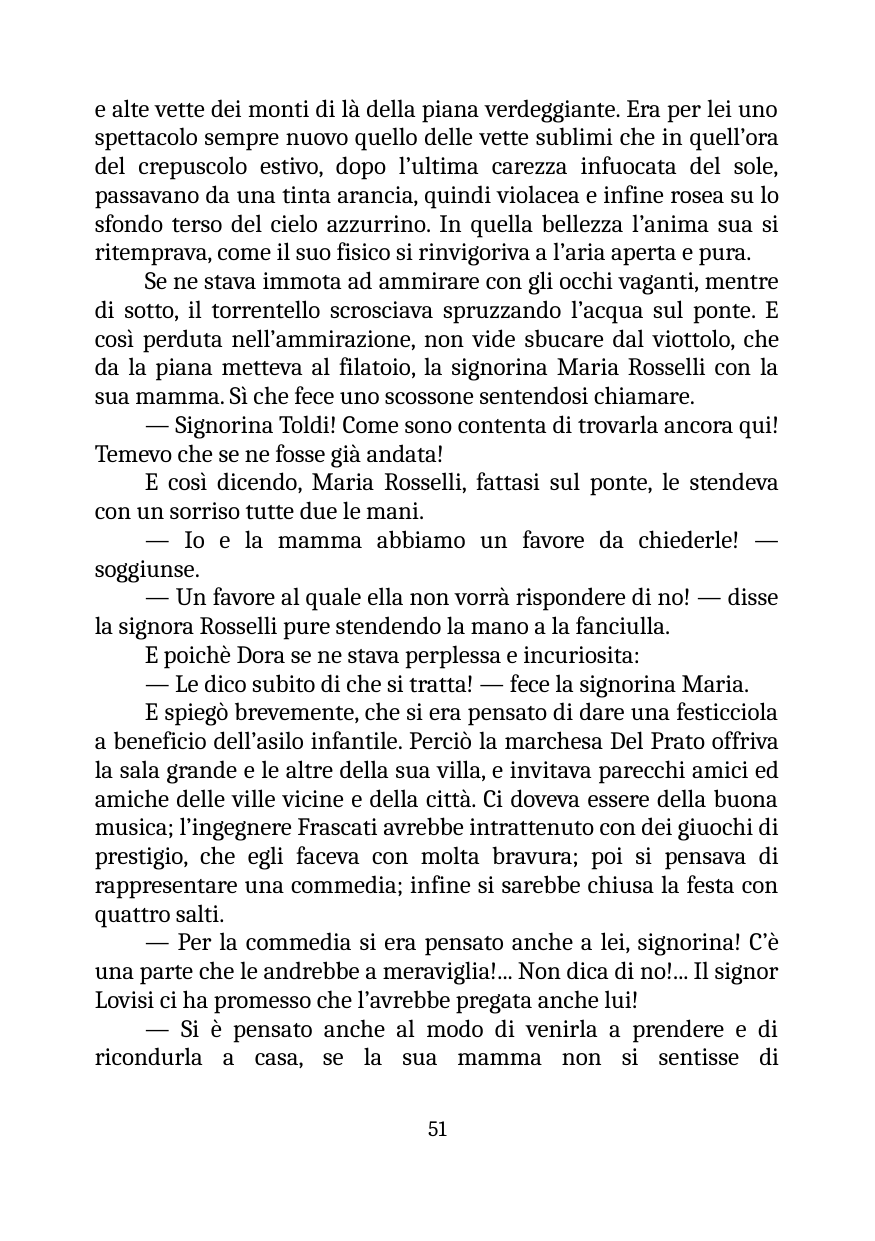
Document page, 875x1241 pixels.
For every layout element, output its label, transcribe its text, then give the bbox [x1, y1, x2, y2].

text — Le dico subito di che si tratta! — fece la signorina Maria. [94, 669, 779, 698]
text — Si è pensato anche al modo di venirla a prendere e di ricondurla a casa, se la sua mamma non si sentisse di [94, 1014, 779, 1072]
text — Per la commedia si era pensato anche a lei, signorina! C’è una parte che le andrebbe a meraviglia!... Non dica di no!... Il signor Lovisi ci ha promesso che l’avrebbe pregata anche lui! [94, 928, 779, 1014]
text E poichè Dora se ne stava perplessa e incuriosita: [94, 641, 779, 669]
text e alte vette dei monti di là della piana verdeggiante. Era per lei uno spettacolo sempre nuovo quello delle vette sublimi che in quell’ora del crepuscolo estivo, dopo l’ultima carezza infuocata del sole, passavano da una tinta arancia, quindi violacea e infine rosea su lo sfondo terso del cielo azzurrino. In quella bellezza l’anima sua si ritemprava, come il suo fisico si rinvigoriva a l’aria aperta e pura. [94, 94, 779, 267]
text — Io e la mamma abbiamo un favore da chiederle! — soggiunse. [94, 526, 779, 583]
text E spiegò brevemente, che si era pensato di dare una festicciola a beneficio dell’asilo infantile. Perciò la marchesa Del Prato offriva la sala grande e le altre della sua villa, e invitava parecchi amici ed amiche delle ville vicine e della città. Ci doveva essere della buona musica; l’ingegnere Frascati avrebbe intrattenuto con dei giuochi di prestigio, che egli faceva con molta bravura; poi si pensava di rappresentare una commedia; infine si sarebbe chiusa la festa con quattro salti. [94, 698, 779, 928]
text — Signorina Toldi! Come sono contenta di trovarla ancora qui! Temevo che se ne fosse già andata! [94, 411, 779, 468]
text — Un favore al quale ella non vorrà rispondere di no! — disse la signora Rosselli pure stendendo la mano a la fanciulla. [94, 583, 779, 641]
text E così dicendo, Maria Rosselli, fattasi sul ponte, le stendeva con un sorriso tutte due le mani. [94, 468, 779, 526]
text Se ne stava immota ad ammirare con gli occhi vaganti, mentre di sotto, il torrentello scrosciava spruzzando l’acqua sul ponte. E così perduta nell’ammirazione, non vide sbucare dal viottolo, che da la piana metteva al filatoio, la signorina Maria Rosselli con la sua mamma. Sì che fece uno scossone sentendosi chiamare. [94, 267, 779, 411]
